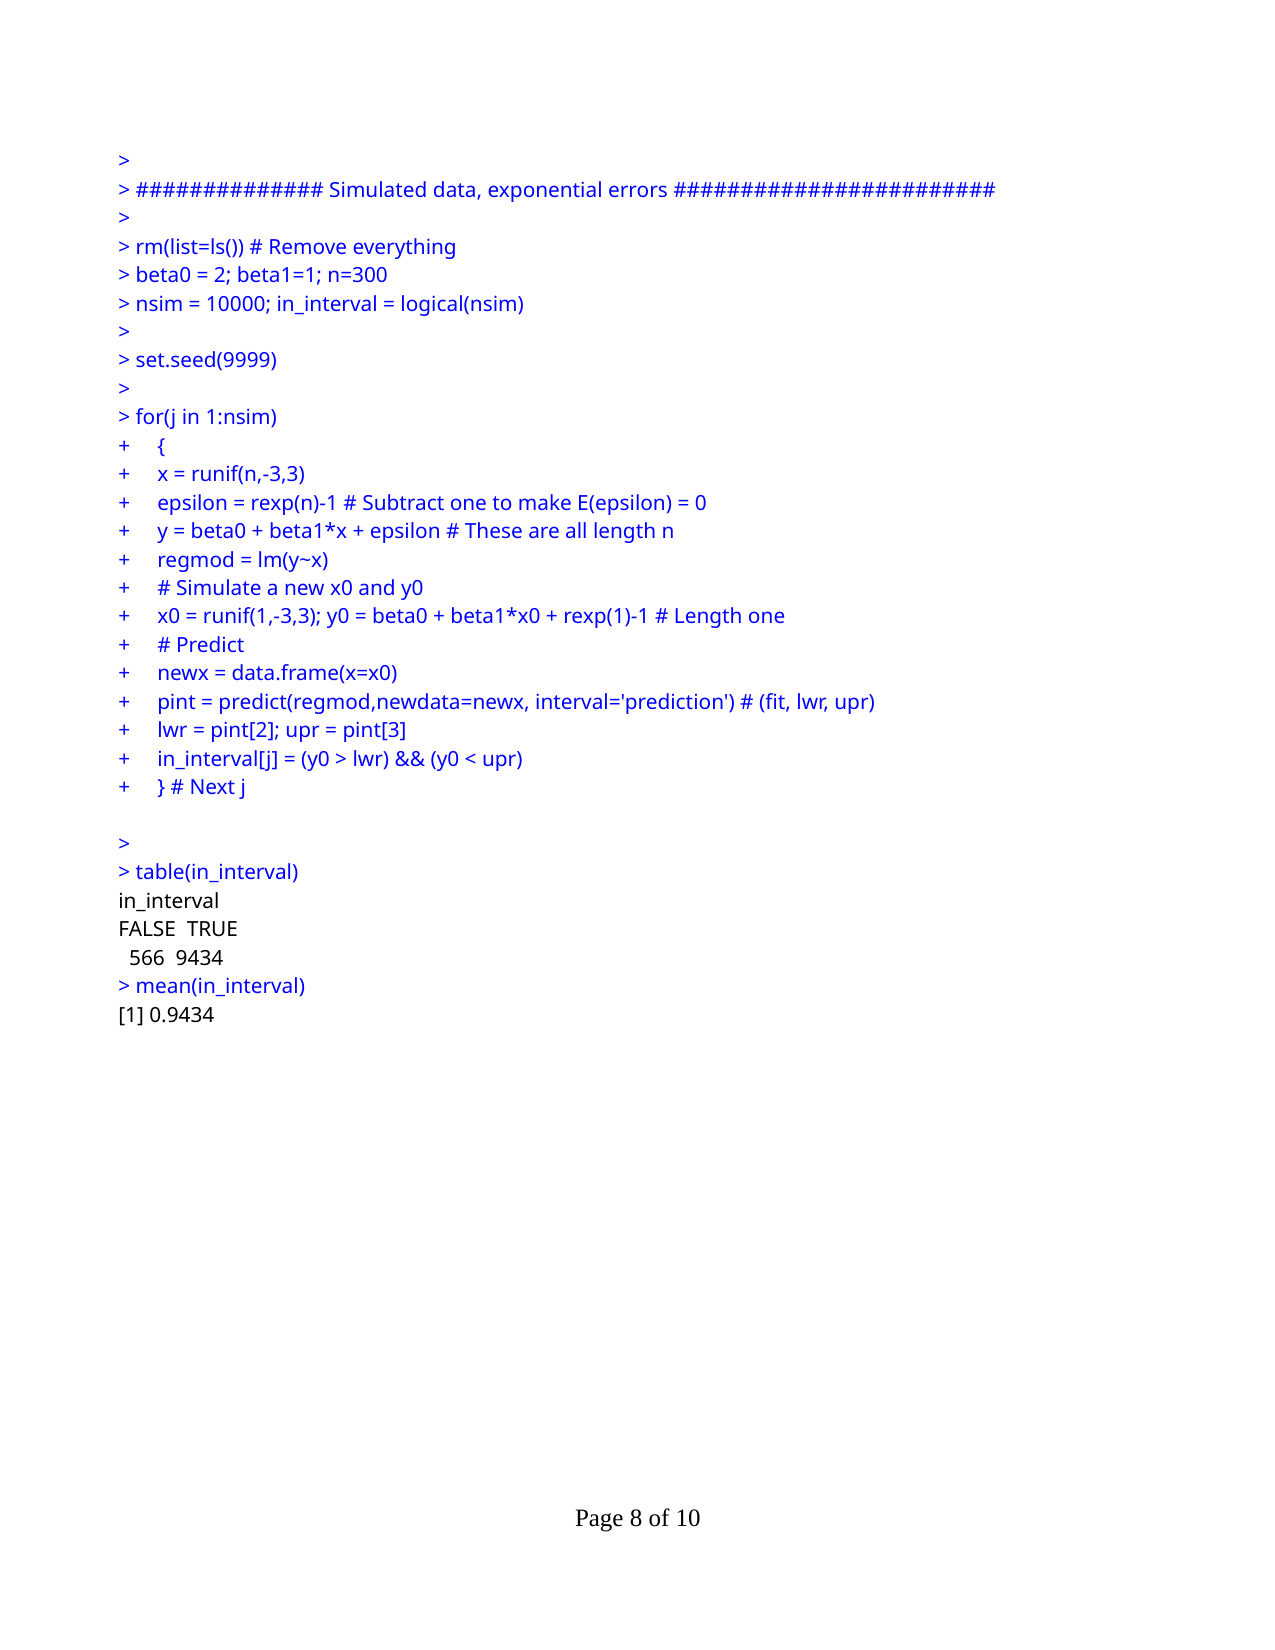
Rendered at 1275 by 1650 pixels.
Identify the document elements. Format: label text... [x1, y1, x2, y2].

text > for(j in 1:nsim) [118, 402, 1157, 431]
text in_interval [118, 886, 1157, 914]
text + newx = data.frame(x=x0) [118, 658, 1157, 687]
text > [118, 203, 1157, 232]
text [1] 0.9434 [118, 1000, 1157, 1028]
text > rm(list=ls()) # Remove everything [118, 232, 1157, 260]
text > [118, 317, 1157, 346]
text > [118, 147, 1157, 175]
text + x = runif(n,-3,3) [118, 459, 1157, 488]
text > nsim = 10000; in_interval = logical(nsim) [118, 289, 1157, 317]
text + epsilon = rexp(n)-1 # Subtract one to make E(epsilon) = 0 [118, 488, 1157, 516]
text + } # Next j [118, 772, 1157, 801]
text + # Simulate a new x0 and y0 [118, 573, 1157, 602]
text + { [118, 431, 1157, 459]
text + x0 = runif(1,-3,3); y0 = beta0 + beta1*x0 + rexp(1)-1 # Length one [118, 602, 1157, 630]
text > mean(in_interval) [118, 971, 1157, 1000]
text 566 9434 [118, 943, 1157, 971]
text > [118, 829, 1157, 857]
text > beta0 = 2; beta1=1; n=300 [118, 260, 1157, 289]
text + y = beta0 + beta1*x + epsilon # These are all length n [118, 516, 1157, 545]
text + pint = predict(regmod,newdata=newx, interval='prediction') # (fit, lwr, upr) [118, 687, 1157, 715]
text + # Predict [118, 630, 1157, 658]
text > set.seed(9999) [118, 346, 1157, 374]
text + lwr = pint[2]; upr = pint[3] [118, 715, 1157, 744]
text FALSE TRUE [118, 914, 1157, 943]
text > ############## Simulated data, exponential errors ######################## [118, 175, 1157, 203]
text > [118, 374, 1157, 402]
text + in_interval[j] = (y0 > lwr) && (y0 < upr) [118, 744, 1157, 772]
text > table(in_interval) [118, 857, 1157, 886]
text + regmod = lm(y~x) [118, 545, 1157, 573]
